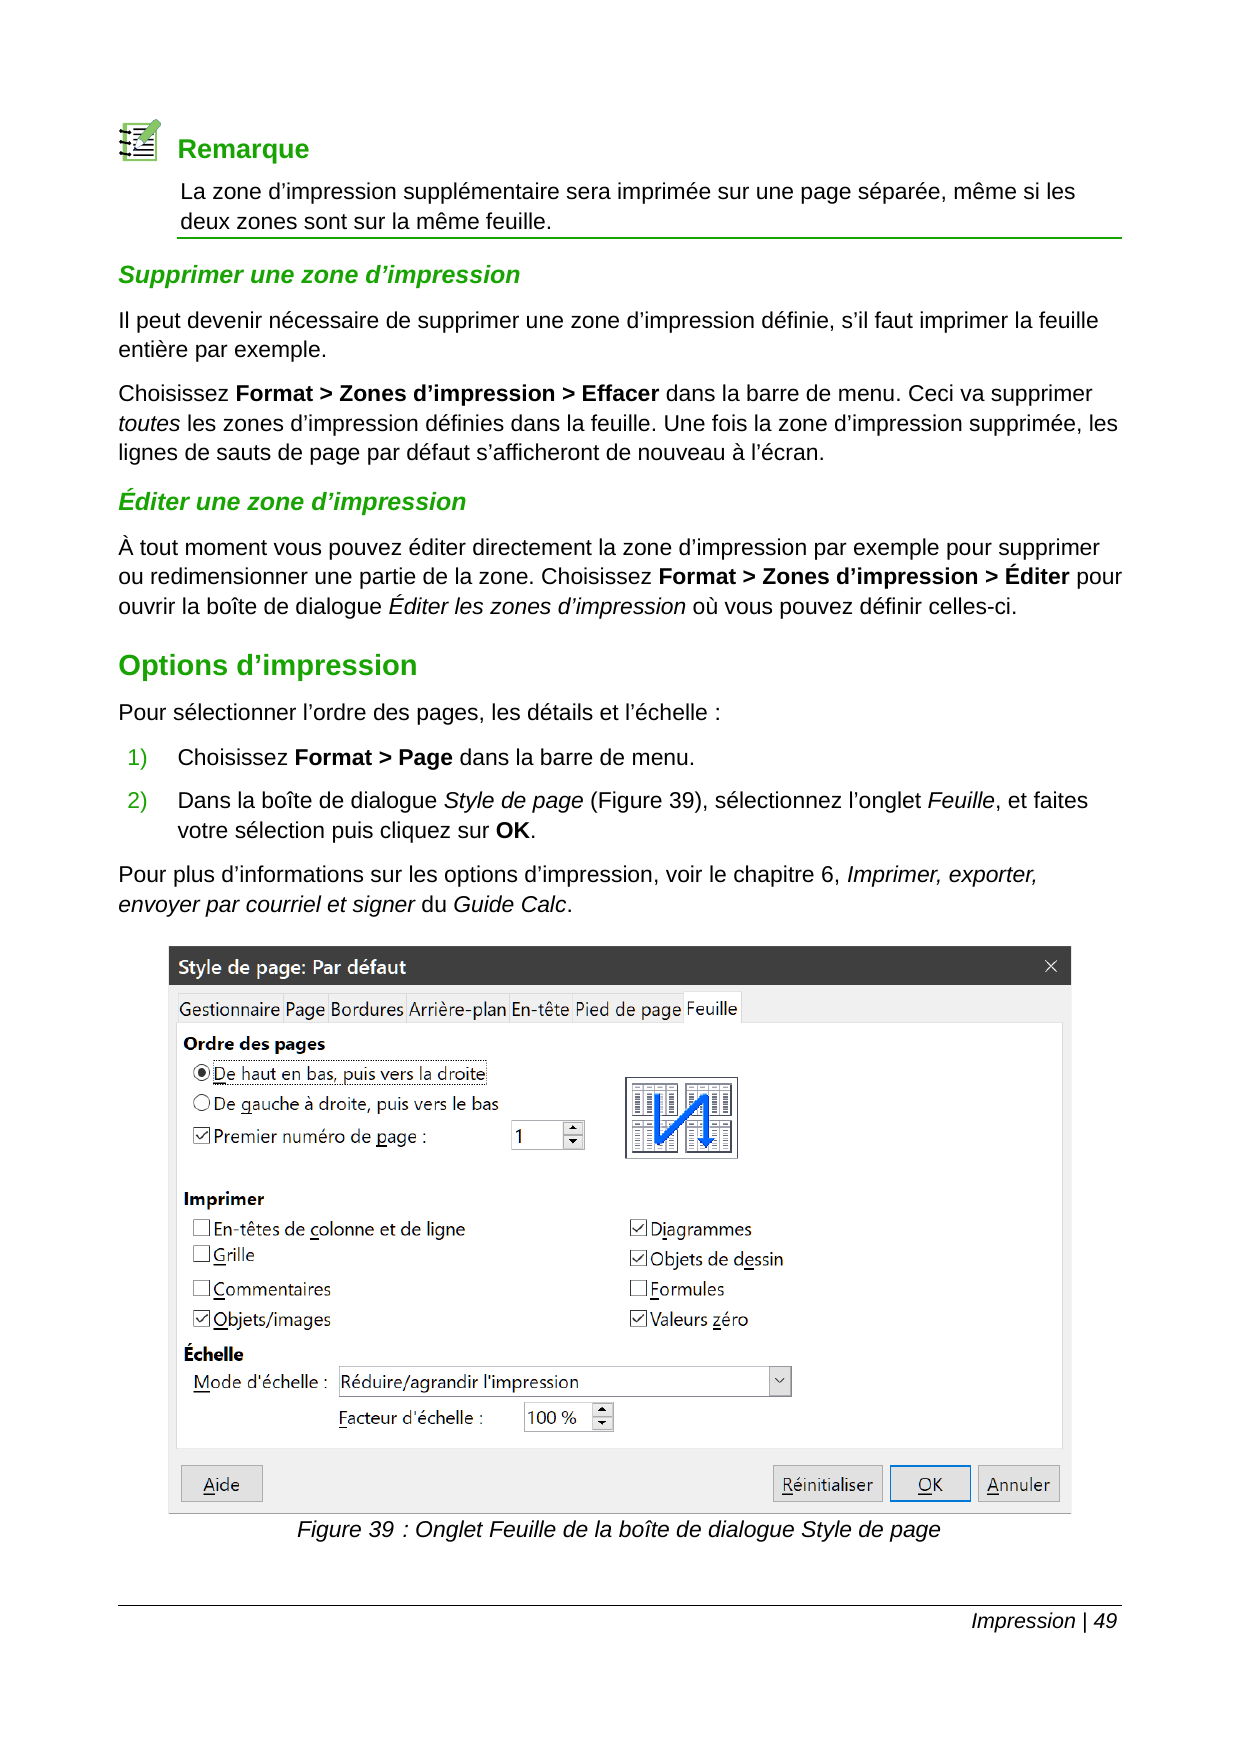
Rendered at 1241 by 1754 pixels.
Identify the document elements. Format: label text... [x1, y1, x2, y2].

list Remarque [118, 118, 1122, 164]
text À tout moment vous pouvez éditer directement la zone d’impression par exemple pour supprimer ou redimensionner une partie de la zone. Choisissez Format > Zones d’impression > Éditer pour ouvrir la boîte de dialogue Éditer les zones d’impression où vous pouvez définir celles-ci. [118, 531, 1122, 619]
picture [168, 946, 1072, 1514]
text La zone d’impression supplémentaire sera imprimée sur une page séparée, même si les deux zones sont sur la même feuille. [177, 172, 1122, 237]
text Choisissez Format > Zones d’impression > Effacer dans la barre de menu. Ceci va supprimer toutes les zones d’impression définies dans la feuille. Une fois la zone d’impression supprimée, les lignes de sauts de page par défaut s’afficheront de nouveau à l’écran. [118, 377, 1122, 466]
text Pour plus d’informations sur les options d’impression, voir le chapitre 6, Imprimer, exporter, envoyer par courriel et signer du Guide Calc. [118, 858, 1122, 917]
subtitle Supprimer une zone d’impression [118, 259, 1122, 289]
text Pour sélectionner l’ordre des pages, les détails et l’échelle : [118, 696, 1122, 726]
text Figure 39 : Onglet Feuille de la boîte de dialogue Style de page [118, 1513, 1122, 1543]
list Dans la boîte de dialogue Style de page (Figure 39), sélectionnez l’onglet Feuille, et faites votre sélection puis cliquez sur OK. [148, 784, 1122, 843]
subtitle Éditer une zone d’impression [118, 486, 1122, 516]
subtitle Options d’impression [118, 648, 1122, 682]
text Il peut devenir nécessaire de supprimer une zone d’impression définie, s’il faut imprimer la feuille entière par exemple. [118, 304, 1122, 363]
list Choisissez Format > Page dans la barre de menu. [148, 740, 1122, 770]
